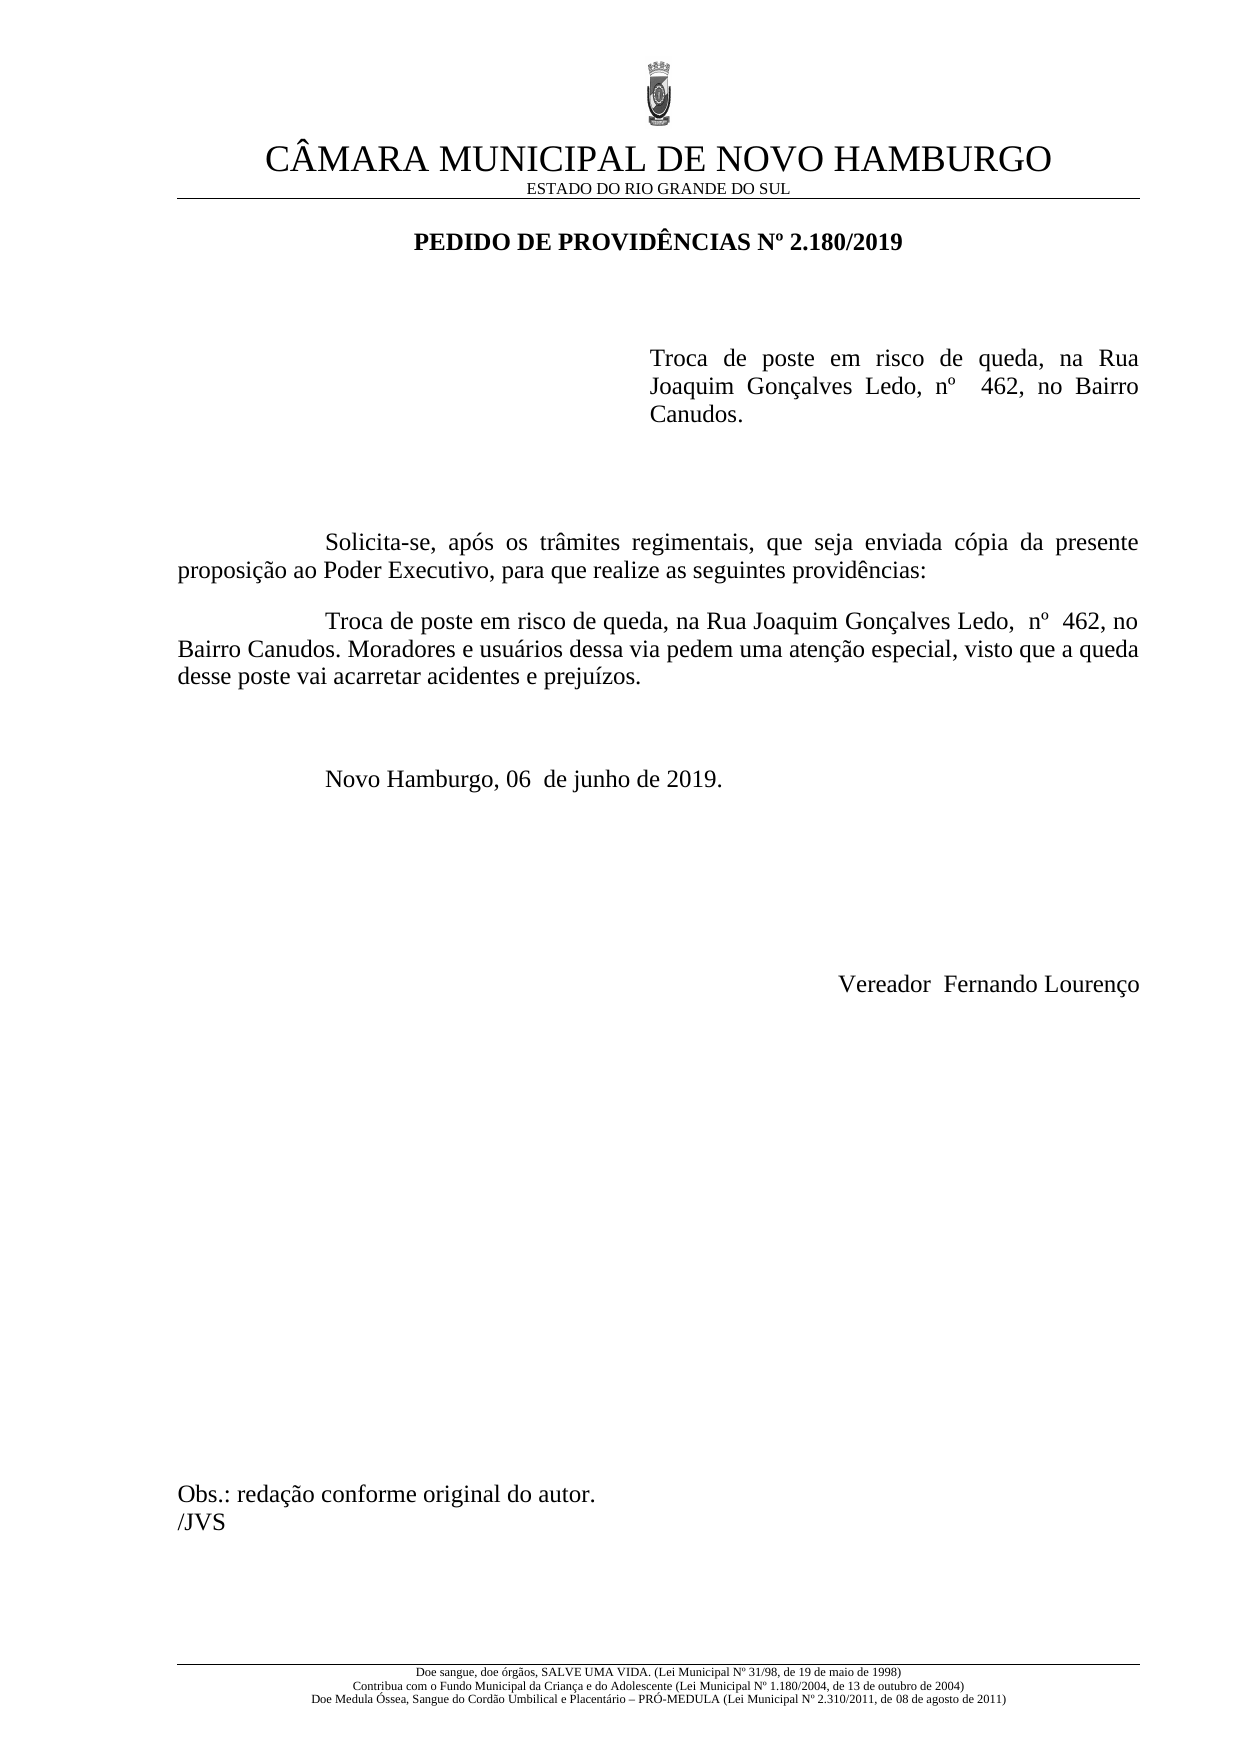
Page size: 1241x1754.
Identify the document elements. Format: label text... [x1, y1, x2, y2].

text Troca de poste em risco de queda, na Rua Joaquim Gonçalves Ledo, nº 462, no Bairro Canudos. [649, 344, 1140, 428]
text Troca de poste em risco de queda, na Rua Joaquim Gonçalves Ledo, nº 462, no Bairro Canudos. Moradores e usuários dessa via pedem uma atenção especial, visto que a queda desse poste vai acarretar acidentes e prejuízos. [177, 607, 1140, 690]
text Obs.: redação conforme original do autor. [177, 1480, 1140, 1508]
text Solicita-se, após os trâmites regimentais, que seja enviada cópia da presente proposição ao Poder Executivo, para que realize as seguintes providências: [177, 528, 1140, 583]
text Novo Hamburgo, 06 de junho de 2019. [177, 765, 1140, 793]
text Vereador Fernando Lourenço [177, 970, 1140, 998]
text /JVS [177, 1508, 1140, 1536]
text PEDIDO DE PROVIDÊNCIAS Nº 2.180/2019 [177, 228, 1140, 256]
